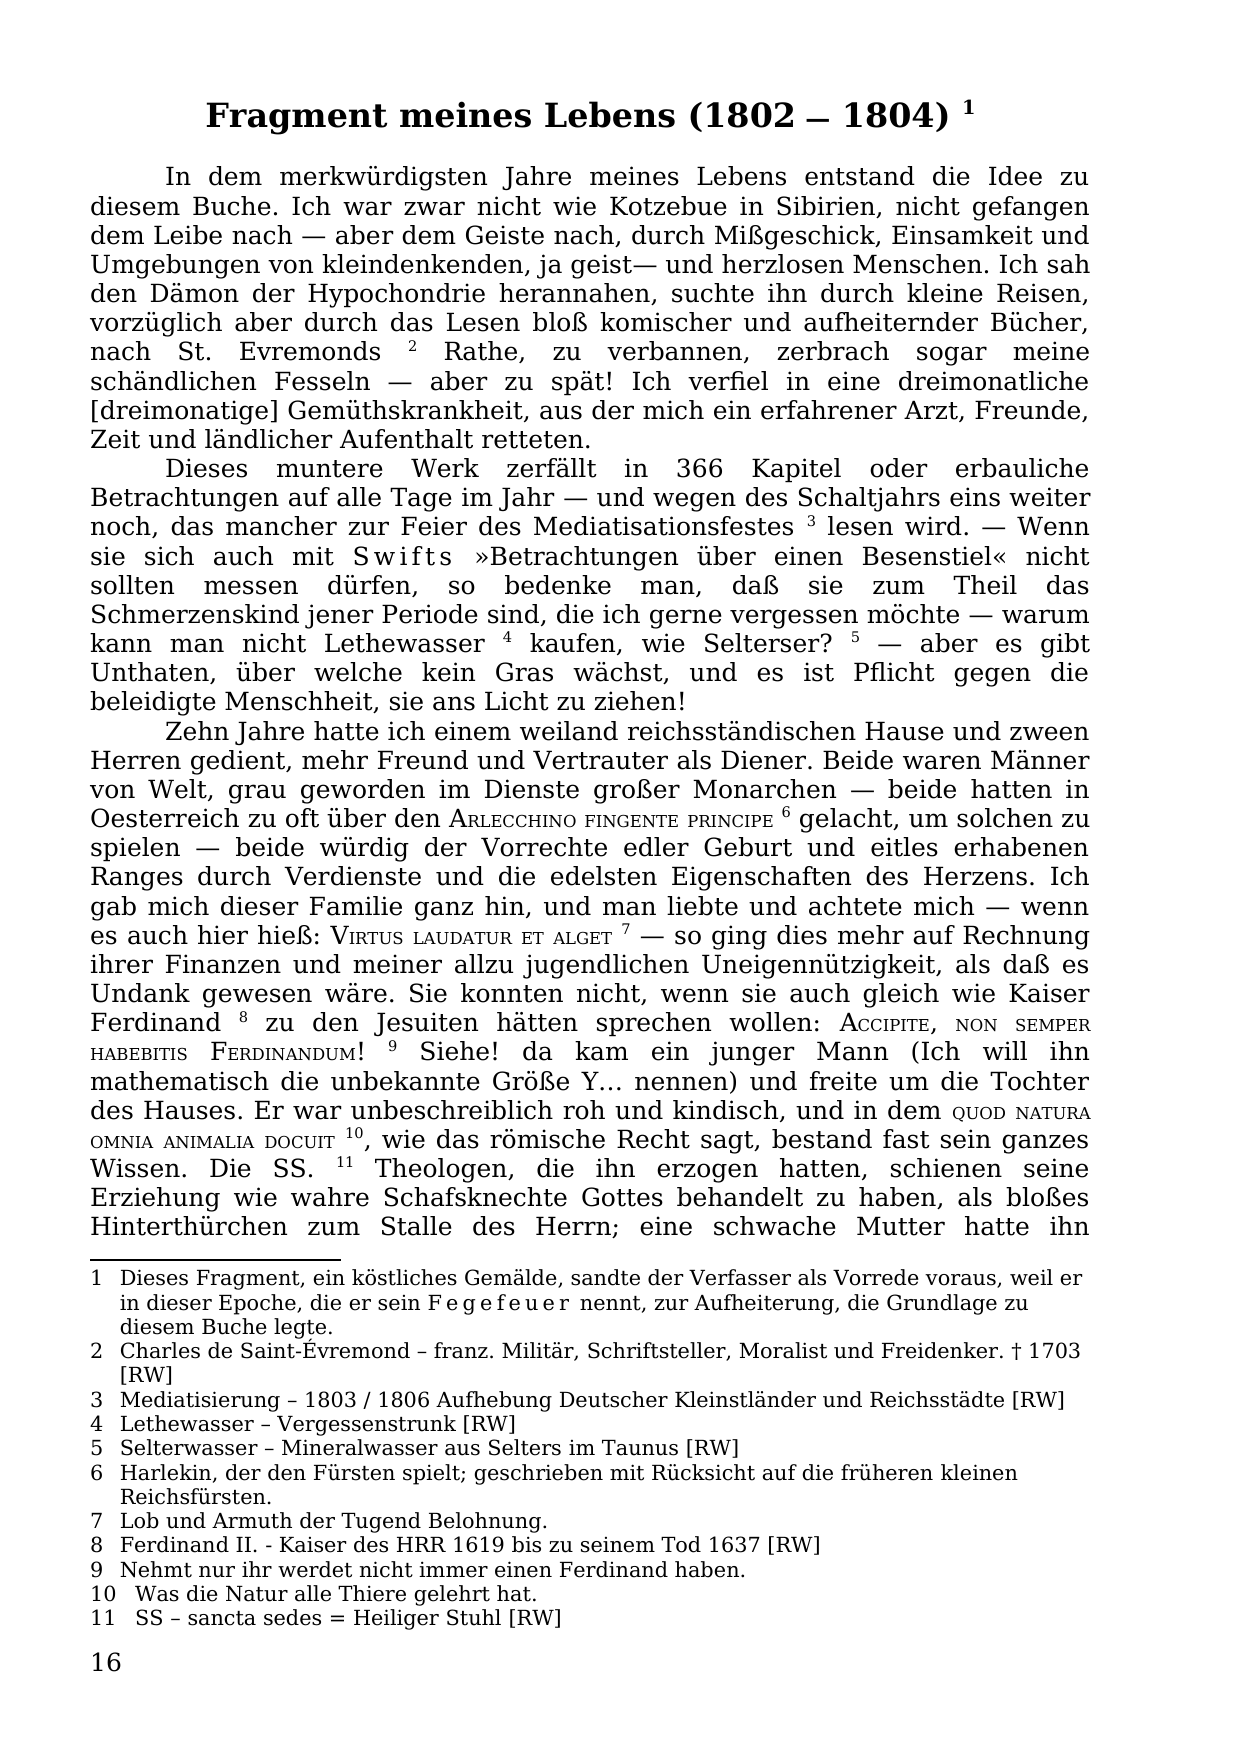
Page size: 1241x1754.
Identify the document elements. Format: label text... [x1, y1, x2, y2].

text Fragment meines Lebens (1802 — 1804) [90, 75, 1091, 135]
text Mediatisierung – 1803 / 1806 Aufhebung Deutscher Kleinstländer und Reichsstädte [RW] [90, 1388, 1091, 1412]
text Lob und Armuth der Tugend Belohnung. [90, 1509, 1091, 1533]
text SS – sancta sedes = Heiliger Stuhl [RW] [90, 1606, 1091, 1631]
text Dieses Fragment, ein köstliches Gemälde, sandte der Verfasser als Vorrede voraus, weil er in dieser Epoche, die er sein Fegefeuer nennt, zur Aufheiterung, die Grundlage zu diesem Buche legte. [90, 1266, 1091, 1339]
text Harlekin, der den Fürsten spielt; geschrieben mit Rücksicht auf die früheren kleinen Reichsfürsten. [90, 1461, 1091, 1509]
text Lethewasser – Vergessenstrunk [RW] [90, 1412, 1091, 1436]
text In dem merkwürdigsten Jahre meines Lebens entstand die Idee zu diesem Buche. Ich war zwar nicht wie Kotzebue in Sibirien, nicht gefangen dem Leibe nach — aber dem Geiste nach, durch Mißgeschick, Einsamkeit und Umgebungen von kleindenkenden, ja geist— und herzlosen Menschen. Ich sah den Dämon der Hypochondrie herannahen, suchte ihn durch kleine Reisen, vorzüglich aber durch das Lesen bloß komischer und aufheiternder Bücher, nach St. Evremonds Rathe, zu verbannen, zerbrach sogar meine schändlichen Fesseln — aber zu spät! Ich verfiel in eine dreimonatliche [dreimonatige] Gemüthskrankheit, aus der mich ein erfahrener Arzt, Freunde, Zeit und ländlicher Aufenthalt retteten. [90, 135, 1091, 454]
text Ferdinand II. - Kaiser des HRR 1619 bis zu seinem Tod 1637 [RW] [90, 1533, 1091, 1558]
text Selterwasser – Mineralwasser aus Selters im Taunus [RW] [90, 1436, 1091, 1461]
text Zehn Jahre hatte ich einem weiland reichsständischen Hause und zween Herren gedient, mehr Freund und Vertrauter als Diener. Beide waren Männer von Welt, grau geworden im Dienste großer Monarchen — beide hatten in Oesterreich zu oft über den Arlecchino fingente principe gelacht, um solchen zu spielen — beide würdig der Vorrechte edler Geburt und eitles erhabenen Ranges durch Verdienste und die edelsten Eigenschaften des Herzens. Ich gab mich dieser Familie ganz hin, und man liebte und achtete mich — wenn es auch hier hieß: Virtus laudatur et alget — so ging dies mehr auf Rechnung ihrer Finanzen und meiner allzu jugendlichen Uneigennützigkeit, als daß es Undank gewesen wäre. Sie konnten nicht, wenn sie auch gleich wie Kaiser Ferdinand zu den Jesuiten hätten sprechen wollen: Accipite, non semper habebitis Ferdinandum! Siehe! da kam ein junger Mann (Ich will ihn mathematisch die unbekannte Größe Y… nennen) und freite um die Tochter des Hauses. Er war unbeschreiblich roh und kindisch, und in dem quod natura omnia animalia docuit , wie das römische Recht sagt, bestand fast sein ganzes Wissen. Die SS. Theologen, die ihn erzogen hatten, schienen seine Erziehung wie wahre Schafsknechte Gottes behandelt zu haben, als bloßes Hinterthürchen zum Stalle des Herrn; eine schwache Mutter hatte ihn [90, 717, 1091, 1242]
text Charles de Saint-Évremond – franz. Militär, Schriftsteller, Moralist und Freidenker. † 1703 [RW] [90, 1339, 1091, 1388]
text Dieses muntere Werk zerfällt in 366 Kapitel oder erbauliche Betrachtungen auf alle Tage im Jahr — und wegen des Schaltjahrs eins weiter noch, das mancher zur Feier des Mediatisationsfestes lesen wird. — Wenn sie sich auch mit Swifts »Betrachtungen über einen Besenstiel« nicht sollten messen dürfen, so bedenke man, daß sie zum Theil das Schmerzenskind jener Periode sind, die ich gerne vergessen möchte — warum kann man nicht Lethewasser kaufen, wie Selterser? — aber es gibt Unthaten, über welche kein Gras wächst, und es ist Pflicht gegen die beleidigte Menschheit, sie ans Licht zu ziehen! [90, 454, 1091, 717]
text Nehmt nur ihr werdet nicht immer einen Ferdinand haben. [90, 1558, 1091, 1582]
text Was die Natur alle Thiere gelehrt hat. [90, 1582, 1091, 1606]
